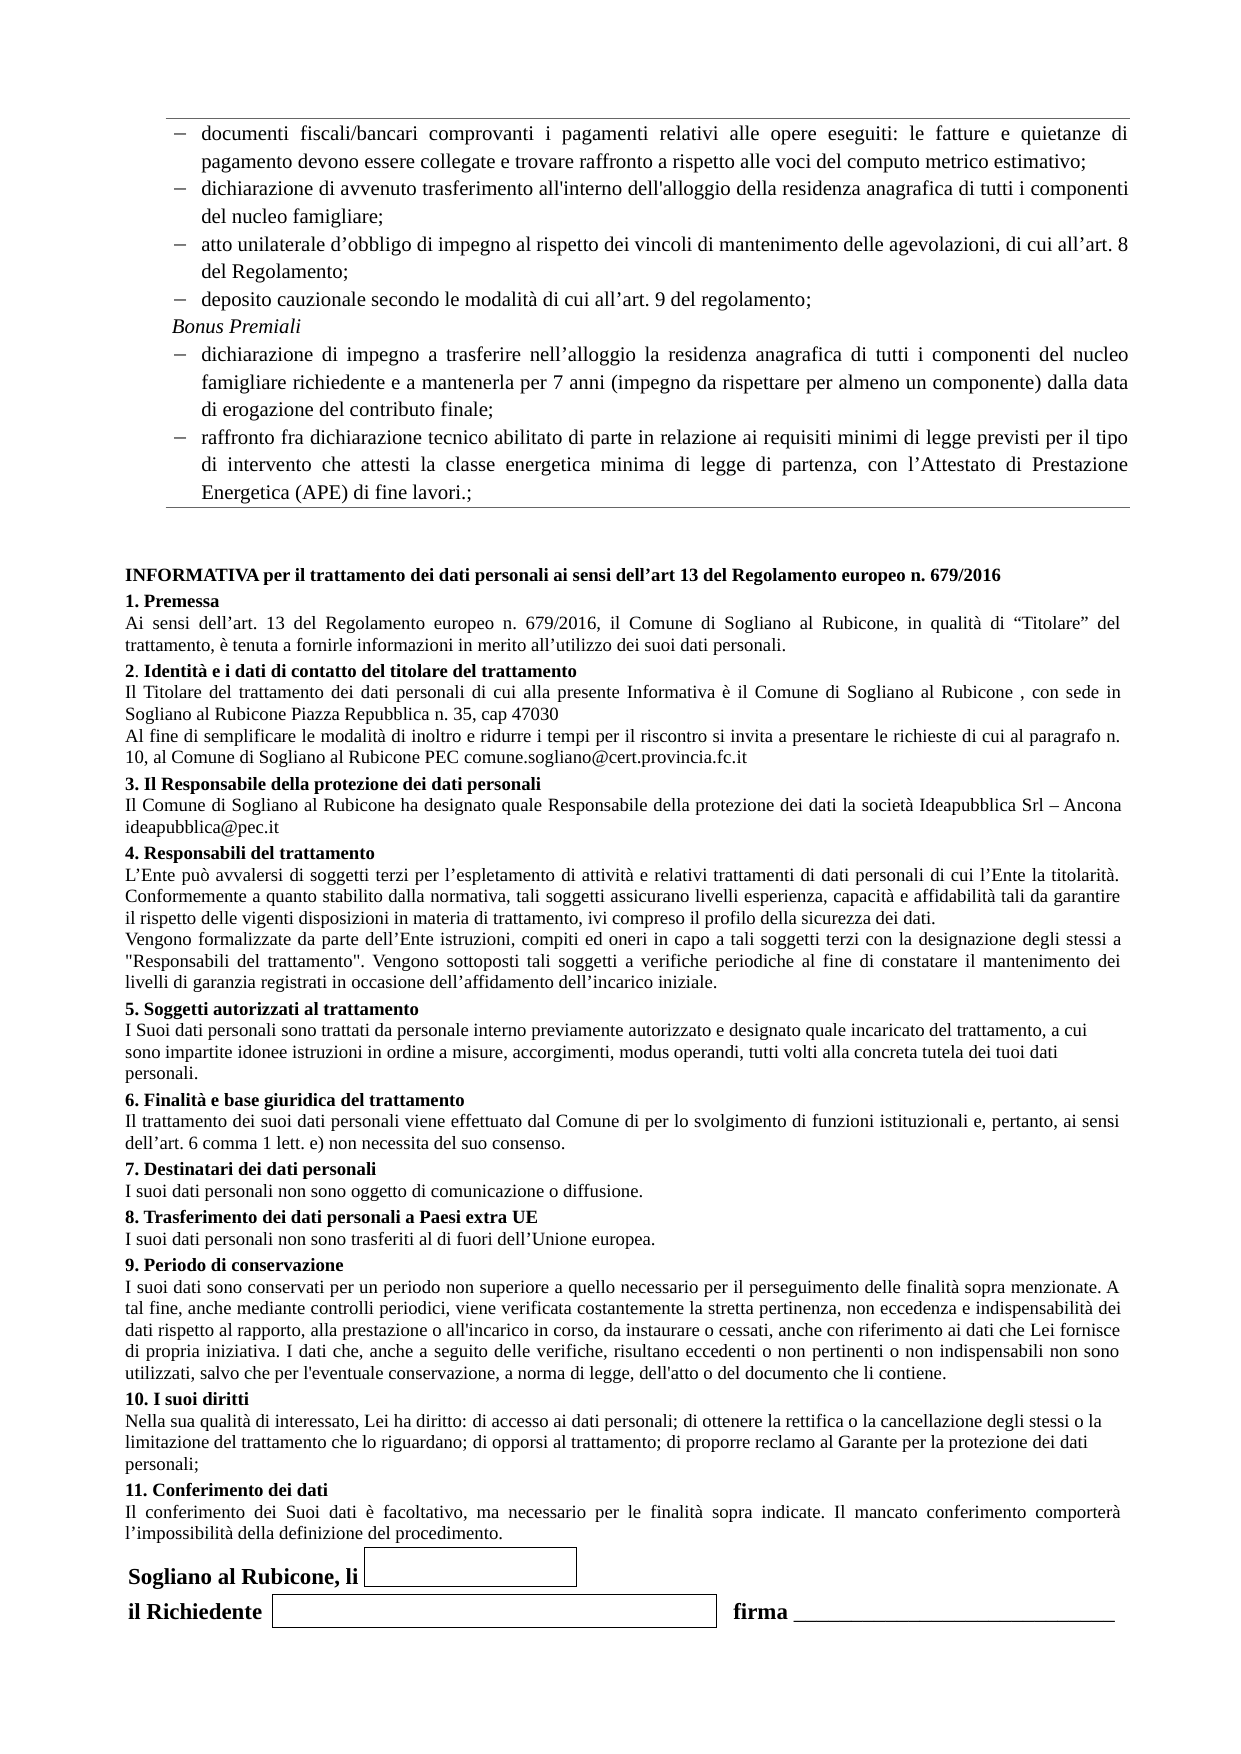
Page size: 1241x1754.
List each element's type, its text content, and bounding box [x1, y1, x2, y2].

text Vengono formalizzate da parte dell’Ente istruzioni, compiti ed oneri in capo a tali soggetti terzi con la designazione degli stessi a "Responsabili del trattamento". Vengono sottoposti tali soggetti a verifiche periodiche al fine di constatare il mantenimento dei livelli di garanzia registrati in occasione dell’affidamento dell’incarico iniziale. [125, 928, 1123, 993]
text 4. Responsabili del trattamento [125, 842, 1123, 863]
text 6. Finalità e base giuridica del trattamento [125, 1089, 1123, 1110]
text Il conferimento dei Suoi dati è facoltativo, ma necessario per le finalità sopra indicate. Il mancato conferimento comporterà l’impossibilità della definizione del procedimento. [125, 1501, 1123, 1544]
text Il trattamento dei suoi dati personali viene effettuato dal Comune di per lo svolgimento di funzioni istituzionali e, pertanto, ai sensi dell’art. 6 comma 1 lett. e) non necessita del suo consenso. [125, 1110, 1123, 1153]
text INFORMATIVA per il trattamento dei dati personali ai sensi dell’art 13 del Regolamento europeo n. 679/2016 [125, 564, 1123, 586]
text il Richiedente firma ____________________________ [125, 1592, 1123, 1630]
text Ai sensi dell’art. 13 del Regolamento europeo n. 679/2016, il Comune di Sogliano al Rubicone, in qualità di “Titolare” del trattamento, è tenuta a fornirle informazioni in merito all’utilizzo dei suoi dati personali. [125, 612, 1123, 655]
text 2. Identità e i dati di contatto del titolare del trattamento [125, 660, 1123, 681]
text 5. Soggetti autorizzati al trattamento [125, 998, 1123, 1019]
text 1. Premessa [125, 590, 1123, 612]
text I Suoi dati personali sono trattati da personale interno previamente autorizzato e designato quale incaricato del trattamento, a cui sono impartite idonee istruzioni in ordine a misure, accorgimenti, modus operandi, tutti volti alla concreta tutela dei tuoi dati personali. [125, 1019, 1123, 1084]
text Al fine di semplificare le modalità di inoltro e ridurre i tempi per il riscontro si invita a presentare le richieste di cui al paragrafo n. 10, al Comune di Sogliano al Rubicone PEC comune.sogliano@cert.provincia.fc.it [125, 724, 1123, 768]
text I suoi dati personali non sono oggetto di comunicazione o diffusione. [125, 1180, 1123, 1201]
text 11. Conferimento dei dati [125, 1479, 1123, 1501]
text Il Comune di Sogliano al Rubicone ha designato quale Responsabile della protezione dei dati la società Ideapubblica Srl – Ancona ideapubblica@pec.it [125, 794, 1123, 837]
text I suoi dati sono conservati per un periodo non superiore a quello necessario per il perseguimento delle finalità sopra menzionate. A tal fine, anche mediante controlli periodici, viene verificata costantemente la stretta pertinenza, non eccedenza e indispensabilità dei dati rispetto al rapporto, alla prestazione o all'incarico in corso, da instaurare o cessati, anche con riferimento ai dati che Lei fornisce di propria iniziativa. I dati che, anche a seguito delle verifiche, risultano eccedenti o non pertinenti o non indispensabili non sono utilizzati, salvo che per l'eventuale conservazione, a norma di legge, dell'atto o del documento che li contiene. [125, 1276, 1123, 1383]
text 3. Il Responsabile della protezione dei dati personali [125, 772, 1123, 794]
table_cell [125, 118, 166, 507]
text Sogliano al Rubicone, li [125, 1544, 1123, 1589]
table_cell dichiarazione in atto notorio del richiedente e dei componenti del nucleo famigliare attestanti il possesso dei requisiti previsti dal presente Regolamento; rogito notarile ed i documenti fiscali/bancari comprovanti i pagamenti relativi all’acquisto; indicazione della categoria catastale; planimetria catastale dell’alloggio; estremi dei titoli edilizi abilitativi e della Segnalazione Certificata di Conformità Edilizia e Agibilità (SCCEA); computo metrico estimativo distinto per capitoli: acquisto immobile, spese tecniche e generali, costruzione , sistemazioni esterne; il computo metrico estimativo deve fare riferimento ai prezzi unitari del Listino delle Opere Edili pubblicato annualmente dalla Camera di Commercio Forlì-Cesena; documenti fiscali/bancari comprovanti i pagamenti relativi alle opere eseguiti: le fatture e quietanze di pagamento devono essere collegate e trovare raffronto a rispetto alle voci del computo metrico estimativo; dichiarazione di avvenuto trasferimento all'interno dell'alloggio della residenza anagrafica di tutti i componenti del nucleo famigliare; atto unilaterale d’obbligo di impegno al rispetto dei vincoli di mantenimento delle agevolazioni, di cui all’art. 8 del Regolamento; deposito cauzionale secondo le modalità di cui all’art. 9 del regolamento; Bonus Premiali dichiarazione di impegno a trasferire nell’alloggio la residenza anagrafica di tutti i componenti del nucleo famigliare richiedente e a mantenerla per 7 anni (impegno da rispettare per almeno un componente) dalla data di erogazione del contributo finale; raffronto fra dichiarazione tecnico abilitato di parte in relazione ai requisiti minimi di legge previsti per il tipo di intervento che attesti la classe energetica minima di legge di partenza, con l’Attestato di Prestazione Energetica (APE) di fine lavori.; [166, 119, 1130, 507]
text 7. Destinatari dei dati personali [125, 1158, 1123, 1180]
text Il Titolare del trattamento dei dati personali di cui alla presente Informativa è il Comune di Sogliano al Rubicone , con sede in Sogliano al Rubicone Piazza Repubblica n. 35, cap 47030 [125, 681, 1123, 724]
text Nella sua qualità di interessato, Lei ha diritto: di accesso ai dati personali; di ottenere la rettifica o la cancellazione degli stessi o la limitazione del trattamento che lo riguardano; di opporsi al trattamento; di proporre reclamo al Garante per la protezione dei dati personali; [125, 1410, 1123, 1474]
text I suoi dati personali non sono trasferiti al di fuori dell’Unione europea. [125, 1228, 1123, 1249]
text 8. Trasferimento dei dati personali a Paesi extra UE [125, 1206, 1123, 1228]
text 10. I suoi diritti [125, 1388, 1123, 1410]
text 9. Periodo di conservazione [125, 1254, 1123, 1276]
text L’Ente può avvalersi di soggetti terzi per l’espletamento di attività e relativi trattamenti di dati personali di cui l’Ente la titolarità. Conformemente a quanto stabilito dalla normativa, tali soggetti assicurano livelli esperienza, capacità e affidabilità tali da garantire il rispetto delle vigenti disposizioni in materia di trattamento, ivi compreso il profilo della sicurezza dei dati. [125, 863, 1123, 928]
